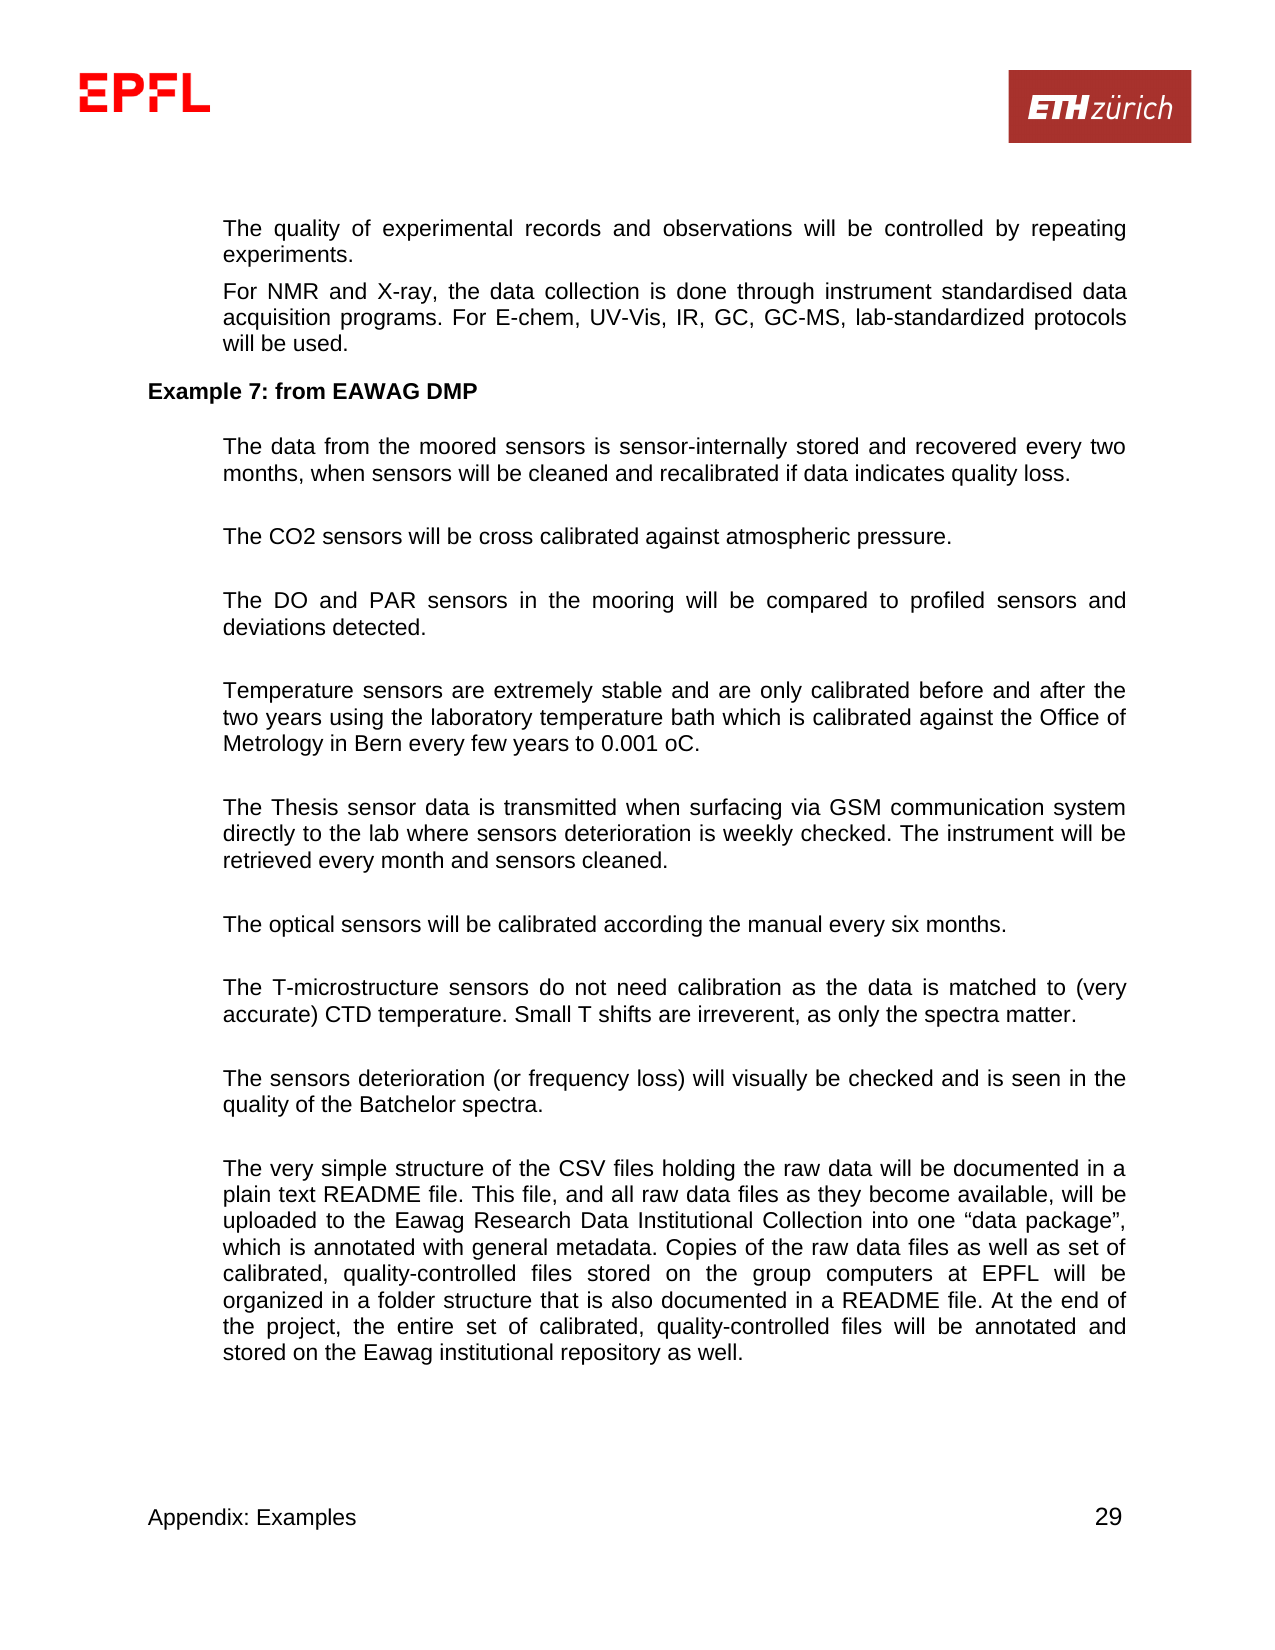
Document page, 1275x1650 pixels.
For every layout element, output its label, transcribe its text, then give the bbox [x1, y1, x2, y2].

text For NMR and X-ray, the data collection is done through instrument standardised data acquisition programs. For E-chem, UV-Vis, IR, GC, GC-MS, lab-standardized protocols will be used. [223, 278, 1127, 357]
text The T-microstructure sensors do not need calibration as the data is matched to (very accurate) CTD temperature. Small T shifts are irreverent, as only the spectra matter. [223, 974, 1127, 1027]
text The sensors deterioration (or frequency loss) will visually be checked and is seen in the quality of the Batchelor spectra. [223, 1064, 1127, 1117]
text The CO2 sensors will be cross calibrated against atmospheric pressure. [223, 523, 1127, 550]
text The data from the moored sensors is sensor-internally stored and recovered every two months, when sensors will be cleaned and recalibrated if data indicates quality loss. [223, 433, 1127, 486]
text The Thesis sensor data is transmitted when surfacing via GSM communication system directly to the lab where sensors deterioration is weekly checked. The instrument will be retrieved every month and sensors cleaned. [223, 794, 1127, 873]
text The quality of experimental records and observations will be controlled by repeating experiments. [223, 214, 1127, 267]
text Temperature sensors are extremely stable and are only calibrated before and after the two years using the laboratory temperature bath which is calibrated against the Office of Metrology in Bern every few years to 0.001 oC. [223, 677, 1127, 756]
text Example 7: from EAWAG DMP [148, 378, 1127, 404]
text The very simple structure of the CSV files holding the raw data will be documented in a plain text README file. This file, and all raw data files as they become available, will be uploaded to the Eawag Research Data Institutional Collection into one “data package”, which is annotated with general metadata. Copies of the raw data files as well as set of calibrated, quality-controlled files stored on the group computers at EPFL will be organized in a folder structure that is also documented in a README file. At the end of the project, the entire set of calibrated, quality-controlled files will be annotated and stored on the Eawag institutional repository as well. [223, 1155, 1127, 1366]
text The DO and PAR sensors in the mooring will be compared to profiled sensors and deviations detected. [223, 587, 1127, 640]
text The optical sensors will be calibrated according the manual every six months. [223, 911, 1127, 937]
